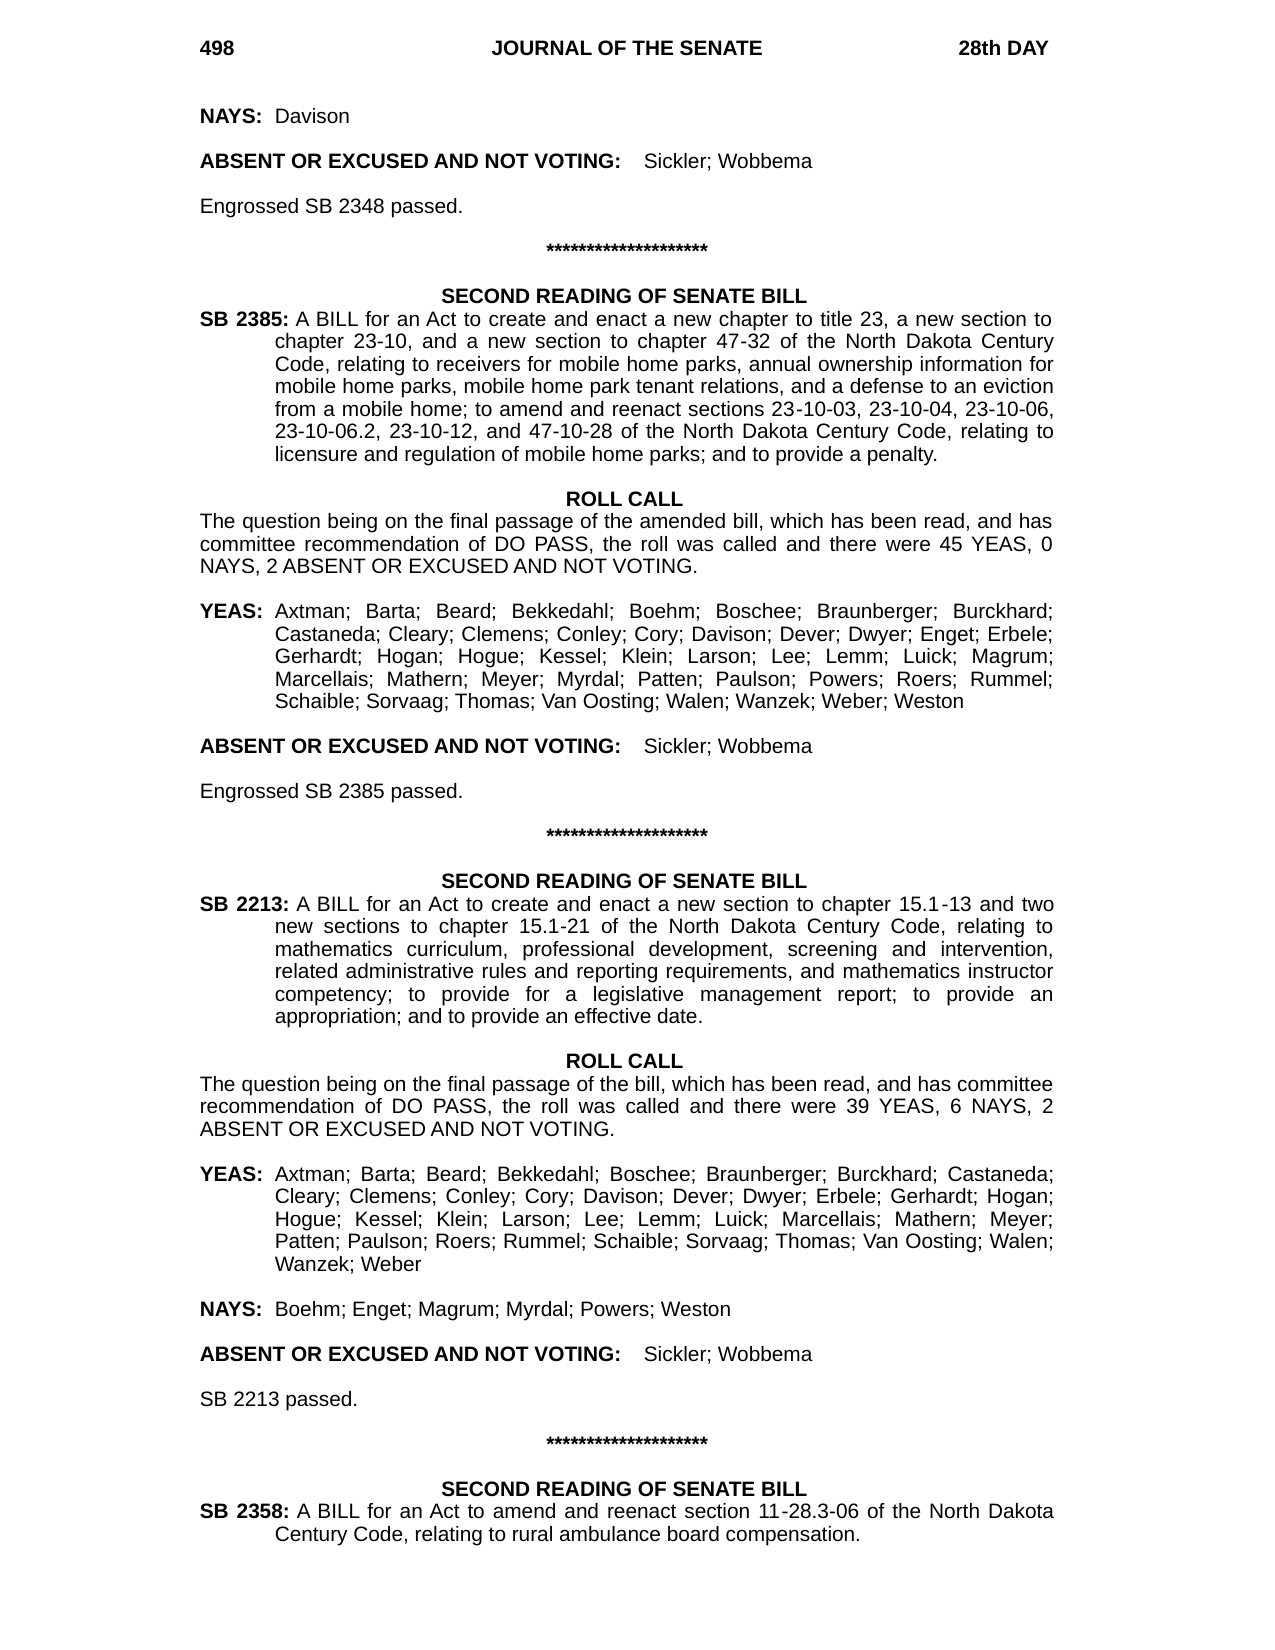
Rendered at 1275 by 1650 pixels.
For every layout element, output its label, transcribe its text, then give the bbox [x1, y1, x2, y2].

text Engrossed SB 2385 passed. [199, 781, 1054, 803]
title SB 2213: A BILL for an Act to create and enact a new section to chapter 15.1‑13 and two new sections to chapter 15.1‑21 of the North Dakota Century Code, relating to mathematics curriculum, professional development, screening and intervention, related administrative rules and reporting requirements, and mathematics instructor competency; to provide for a legislative management report; to provide an appropriation; and to provide an effective date. [199, 893, 1054, 1028]
title SB 2358: A BILL for an Act to amend and reenact section 11‑28.3‑06 of the North Dakota Century Code, relating to rural ambulance board compensation. [199, 1501, 1054, 1546]
title ABSENT OR EXCUSED AND NOT VOTING: Sickler; Wobbema [199, 1343, 1054, 1366]
text ******************** [199, 1433, 1054, 1456]
text SB 2213 passed. [199, 1388, 1054, 1411]
text The question being on the final passage of the amended bill, which has been read, and has committee recommendation of DO PASS, the roll was called and there were 45 YEAS, 0 NAYS, 2 ABSENT OR EXCUSED AND NOT VOTING. [199, 511, 1054, 578]
title ABSENT OR EXCUSED AND NOT VOTING: Sickler; Wobbema [199, 736, 1054, 758]
text ******************** [199, 241, 1054, 263]
title NAYS: Boehm; Enget; Magrum; Myrdal; Powers; Weston [199, 1298, 1054, 1321]
subtitle Page 498 [9, 9, 109, 33]
text ROLL CALL [199, 1051, 1054, 1073]
text SECOND READING OF SENATE BILL [199, 1478, 1054, 1501]
title ABSENT OR EXCUSED AND NOT VOTING: Sickler; Wobbema [199, 151, 1054, 173]
text The question being on the final passage of the bill, which has been read, and has committee recommendation of DO PASS, the roll was called and there were 39 YEAS, 6 NAYS, 2 ABSENT OR EXCUSED AND NOT VOTING. [199, 1073, 1054, 1141]
title [0, 0, 118, 42]
text ******************** [199, 826, 1054, 848]
title SB 2385: A BILL for an Act to create and enact a new chapter to title 23, a new section to chapter 23‑10, and a new section to chapter 47‑32 of the North Dakota Century Code, relating to receivers for mobile home parks, annual ownership information for mobile home parks, mobile home park tenant relations, and a defense to an eviction from a mobile home; to amend and reenact sections 23‑10‑03, 23‑10‑04, 23‑10‑06, 23‑10‑06.2, 23‑10‑12, and 47‑10‑28 of the North Dakota Century Code, relating to licensure and regulation of mobile home parks; and to provide a penalty. [199, 308, 1054, 466]
text Engrossed SB 2348 passed. [199, 196, 1054, 218]
title NAYS: Davison [199, 106, 1054, 128]
title YEAS: Axtman; Barta; Beard; Bekkedahl; Boschee; Braunberger; Burckhard; Castaneda; Cleary; Clemens; Conley; Cory; Davison; Dever; Dwyer; Erbele; Gerhardt; Hogan; Hogue; Kessel; Klein; Larson; Lee; Lemm; Luick; Marcellais; Mathern; Meyer; Patten; Paulson; Roers; Rummel; Schaible; Sorvaag; Thomas; Van Oosting; Walen; Wanzek; Weber [199, 1163, 1054, 1276]
text ROLL CALL [199, 488, 1054, 511]
text SECOND READING OF SENATE BILL [199, 286, 1054, 308]
text SECOND READING OF SENATE BILL [199, 871, 1054, 893]
title YEAS: Axtman; Barta; Beard; Bekkedahl; Boehm; Boschee; Braunberger; Burckhard; Castaneda; Cleary; Clemens; Conley; Cory; Davison; Dever; Dwyer; Enget; Erbele; Gerhardt; Hogan; Hogue; Kessel; Klein; Larson; Lee; Lemm; Luick; Magrum; Marcellais; Mathern; Meyer; Myrdal; Patten; Paulson; Powers; Roers; Rummel; Schaible; Sorvaag; Thomas; Van Oosting; Walen; Wanzek; Weber; Weston [199, 601, 1054, 713]
